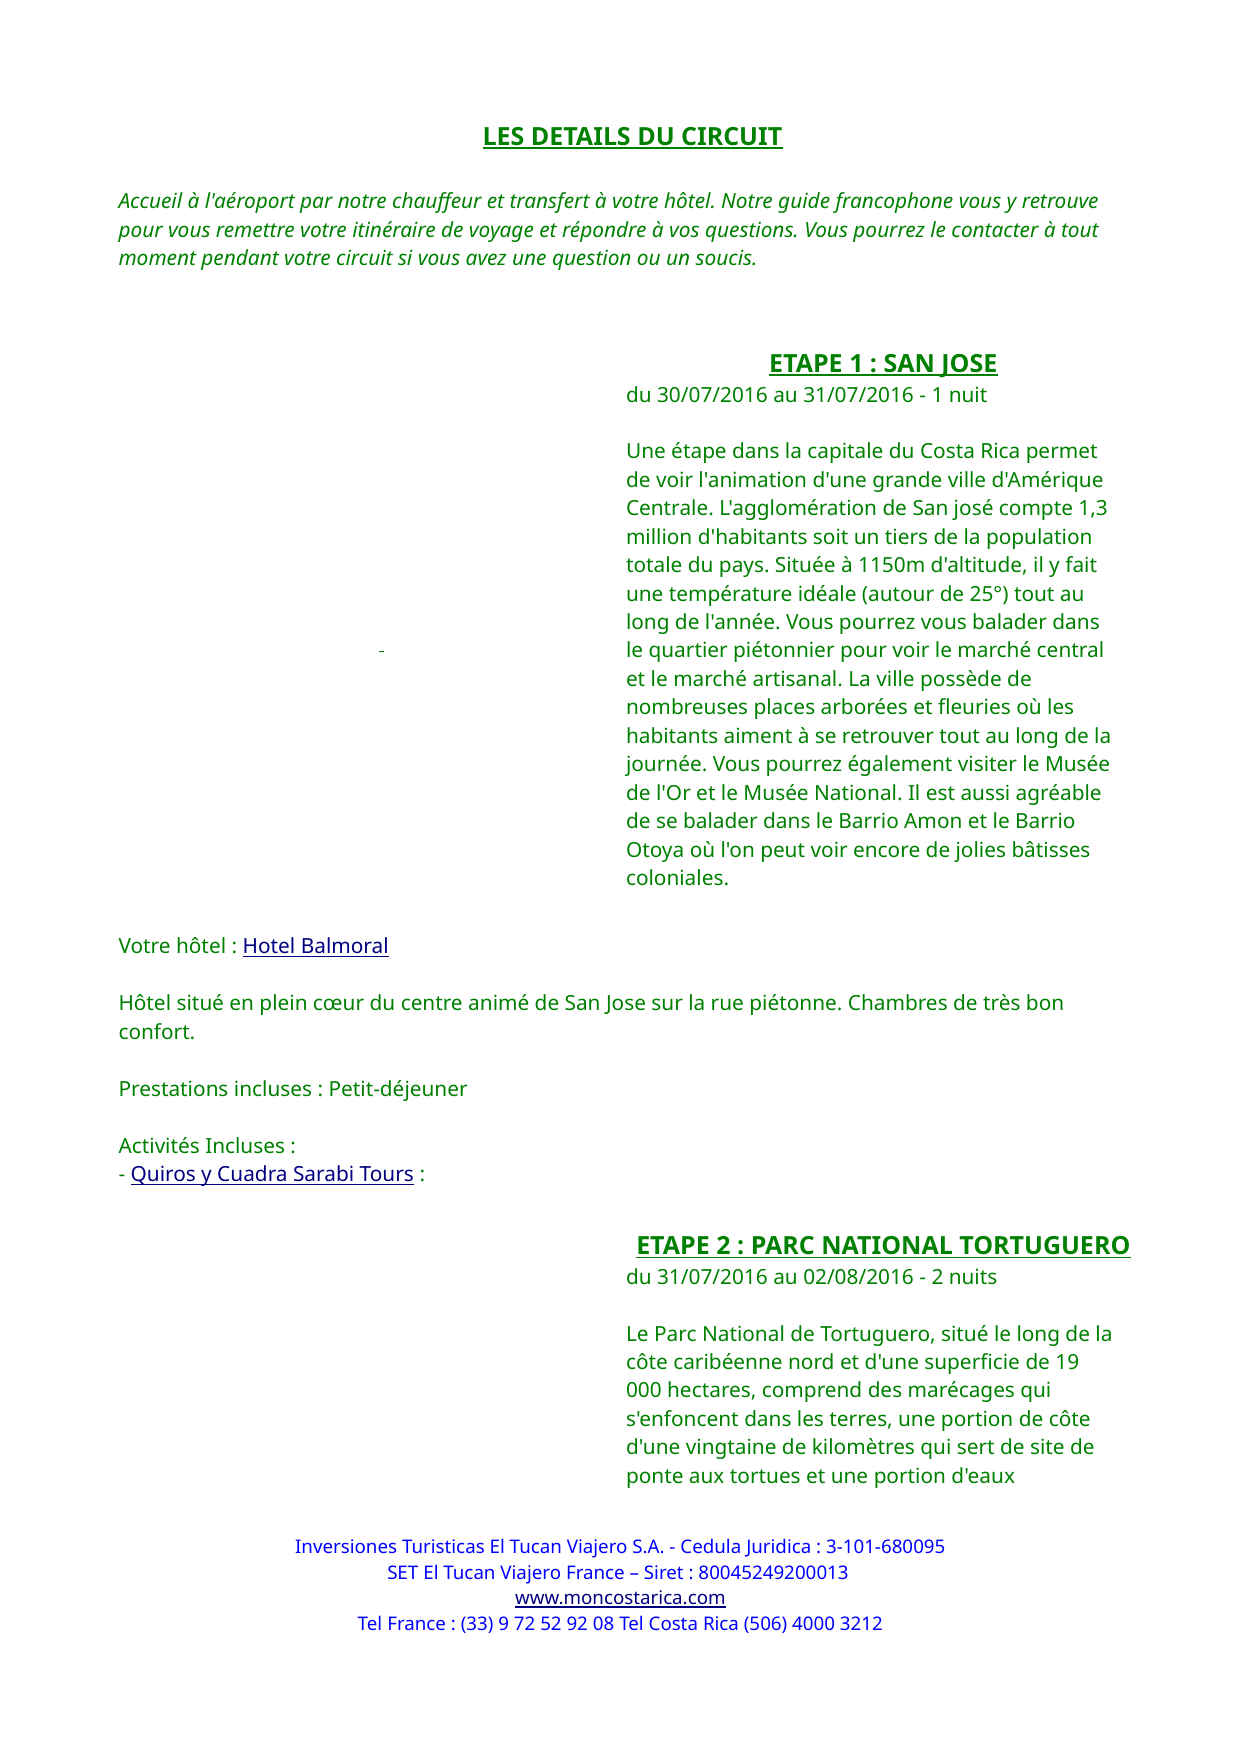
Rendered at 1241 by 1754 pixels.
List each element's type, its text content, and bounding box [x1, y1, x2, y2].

text - Quiros y Cuadra Sarabi Tours : [118, 1159, 1122, 1188]
text Votre hôtel : Hotel Balmoral [118, 931, 1122, 960]
text Prestations incluses : Petit-déjeuner [118, 1074, 1122, 1103]
text LES DETAILS DU CIRCUIT [118, 118, 1146, 152]
text Activités Incluses : [118, 1131, 1122, 1159]
text Hôtel situé en plein cœur du centre animé de San Jose sur la rue piétonne. Chambres de très bon confort. [118, 988, 1122, 1045]
table_header [118, 1222, 620, 1495]
table_header ETAPE 2 : PARC NATIONAL TORTUGUERO du 31/07/2016 au 02/08/2016 - 2 nuits Le Parc National de Tortuguero, situé le long de la côte caribéenne nord et d'une superficie de 19 000 hectares, comprend des marécages qui s'enfoncent dans les terres, une portion de côte d'une vingtaine de kilomètres qui sert de site de ponte aux tortues et une portion d'eaux territoriales. Le Parc est composé d'un labyrinthe de canaux qui permettent d'observer la faune et la flore depuis des petits bateaux à moteur. Le parc protège la reproduction des tortues vertes. Vous assisterez à la ponte des tortues vertes (Juin à Octobre) ou des tortues luth géantes (mi-février à juillet) ou assisterez à l'éclosion et le retour à la mer des bébés tortues. Vous pourrez admirer plus de 300 espèces d'oiseaux dont le fameux toucan, 57 espèces d'amphibiens, 111 espèces de reptiles et 60 espèces de mammifères dont les jaguars, tapirs, ocelots, crocodiles... Le village de Tortuguero est un village pittoresque qui s'étend entre la mer des caraibes et le canal principal. Tous les logdes de Tortuguero sont isolés entre canaux et forêt, on y accède uniquement en bateau depuis les ports de la Pavona ou Cano Banco ou depuis l'aéroport de Tortuguero. Ils proposent tous des formules tout inclus : transport depuis San José en bus puis bateau, repas, guide, logement et excursion. [620, 1222, 1122, 1495]
text Accueil à l'aéroport par notre chauffeur et transfert à votre hôtel. Notre guide francophone vous y retrouve pour vous remettre votre itinéraire de voyage et répondre à vos questions. Vous pourrez le contacter à tout moment pendant votre circuit si vous avez une question ou un soucis. [118, 186, 1146, 272]
table_header [118, 340, 620, 897]
table_header ETAPE 1 : SAN JOSE du 30/07/2016 au 31/07/2016 - 1 nuit Une étape dans la capitale du Costa Rica permet de voir l'animation d'une grande ville d'Amérique Centrale. L'agglomération de San josé compte 1,3 million d'habitants soit un tiers de la population totale du pays. Située à 1150m d'altitude, il y fait une température idéale (autour de 25°) tout au long de l'année. Vous pourrez vous balader dans le quartier piétonnier pour voir le marché central et le marché artisanal. La ville possède de nombreuses places arborées et fleuries où les habitants aiment à se retrouver tout au long de la journée. Vous pourrez également visiter le Musée de l'Or et le Musée National. Il est aussi agréable de se balader dans le Barrio Amon et le Barrio Otoya où l'on peut voir encore de jolies bâtisses coloniales. [620, 340, 1122, 897]
